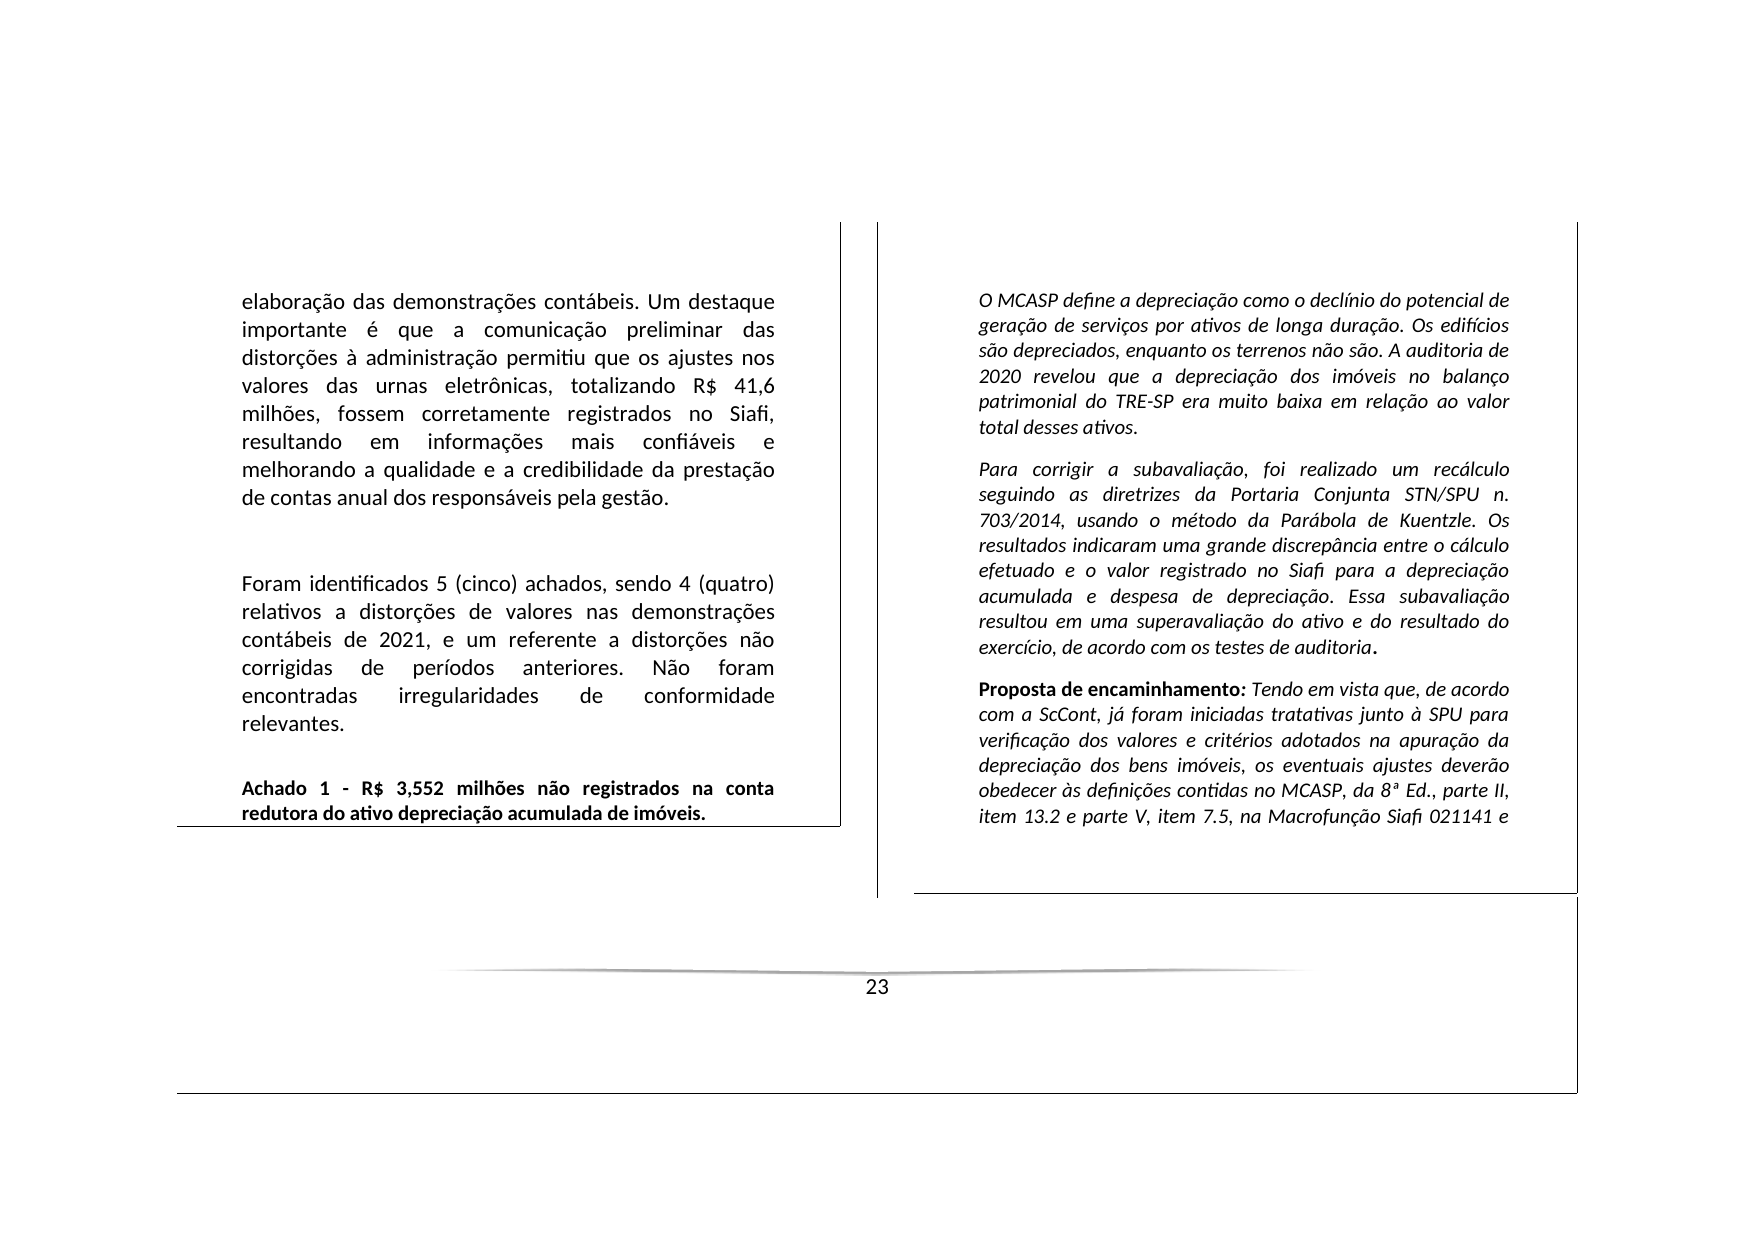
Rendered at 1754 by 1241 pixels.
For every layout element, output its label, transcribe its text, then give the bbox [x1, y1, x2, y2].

text elaboração das demonstrações contábeis. Um destaque importante é que a comunicação preliminar das distorções à administração permitiu que os ajustes nos valores das urnas eletrônicas, totalizando R$ 41,6 milhões, fossem corretamente registrados no Siafi, resultando em informações mais confiáveis e melhorando a qualidade e a credibilidade da prestação de contas anual dos responsáveis pela gestão. [177, 222, 840, 505]
text Achado 1 - R$ 3,552 milhões não registrados na conta redutora do ativo depreciação acumulada de imóveis. [177, 710, 840, 826]
text Para corrigir a subavaliação, foi realizado um recálculo seguindo as diretrizes da Portaria Conjunta STN/SPU n. 703/2014, usando o método da Parábola de Kuentzle. Os resultados indicaram uma grande discrepância entre o cálculo efetuado e o valor registrado no Siafi para a depreciação acumulada e despesa de depreciação. Essa subavaliação resultou em uma superavaliação do ativo e do resultado do exercício, de acordo com os testes de auditoria. [914, 391, 1577, 611]
text Foram identificados 5 (cinco) achados, sendo 4 (quatro) relativos a distorções de valores nas demonstrações contábeis de 2021, e um referente a distorções não corrigidas de períodos anteriores. Não foram encontradas irregularidades de conformidade relevantes. [177, 505, 840, 710]
text O MCASP define a depreciação como o declínio do potencial de geração de serviços por ativos de longa duração. Os edifícios são depreciados, enquanto os terrenos não são. A auditoria de 2020 revelou que a depreciação dos imóveis no balanço patrimonial do TRE-SP era muito baixa em relação ao valor total desses ativos. [914, 222, 1577, 391]
text Proposta de encaminhamento: Tendo em vista que, de acordo com a ScCont, já foram iniciadas tratativas junto à SPU para verificação dos valores e critérios adotados na apuração da depreciação dos bens imóveis, os eventuais ajustes deverão obedecer às definições contidas no MCASP, da 8ª Ed., parte II, item 13.2 e parte V, item 7.5, na Macrofunção Siafi 021141 e nas NBCTSP 23 (Normas Brasileiras de Contabilidade - Normas Técnicas do Setor Público). Adicionalmente, deve ser acionado o Tribunal Superior Eleitoral para que, como órgão superior da Justiça Eleitoral, envide esforços para resolução do problema na depreciação dos imóveis no âmbito desta justiça especializada. [914, 611, 1577, 893]
